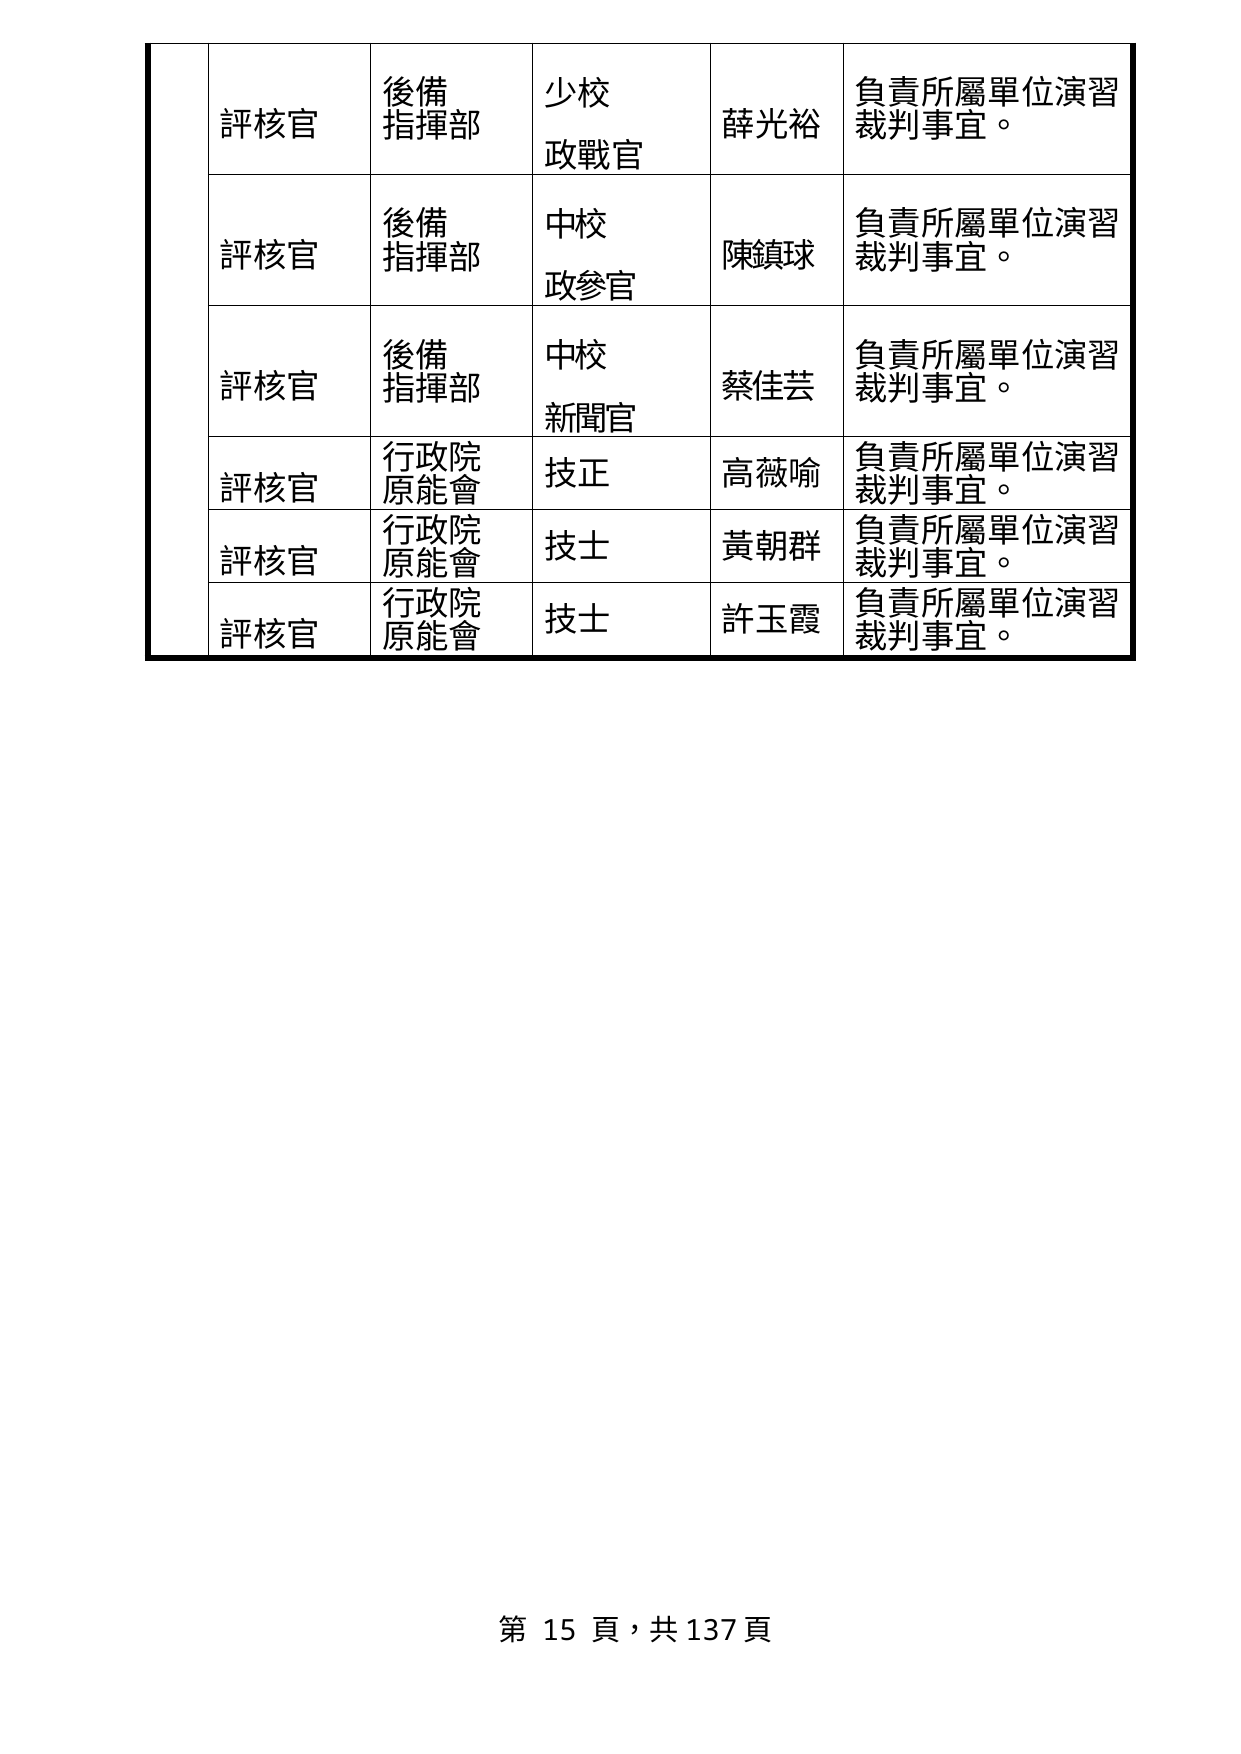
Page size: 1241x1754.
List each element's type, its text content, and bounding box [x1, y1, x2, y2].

table_cell 負責所屬單位演習裁判事宜。 [844, 583, 1130, 655]
table_cell 陳鎮球 [711, 175, 843, 305]
table_cell 評核官 [209, 510, 370, 582]
table_cell 後備 指揮部 [371, 306, 532, 436]
table_cell 高薇喻 [711, 437, 843, 509]
table_cell 評核官 [209, 306, 370, 436]
table_cell 評核官 [209, 44, 370, 174]
table_cell 中校 新聞官 [533, 306, 710, 436]
table_cell 黃朝群 [711, 510, 843, 582]
table_cell 許玉霞 [711, 583, 843, 655]
table_cell 行政院 原能會 [371, 437, 532, 509]
table_cell 負責所屬單位演習裁判事宜。 [844, 510, 1130, 582]
table_cell 評核官 [209, 437, 370, 509]
table_cell 評核官 [209, 175, 370, 305]
table_cell 蔡佳芸 [711, 306, 843, 436]
table_cell 負責所屬單位演習裁判事宜。 [844, 437, 1130, 509]
table_cell 薛光裕 [711, 44, 843, 174]
table_cell 負責所屬單位演習裁判事宜。 [844, 306, 1130, 436]
table_cell 行政院 原能會 [371, 583, 532, 655]
table_cell 技士 [533, 583, 710, 655]
table_cell 行政院 原能會 [371, 510, 532, 582]
table_cell 負責所屬單位演習裁判事宜。 [844, 175, 1130, 305]
table_cell 負責所屬單位演習裁判事宜。 [844, 44, 1130, 174]
table_cell 後備 指揮部 [371, 44, 532, 174]
table_cell 後備 指揮部 [371, 175, 532, 305]
table_cell 少校 政戰官 [533, 44, 710, 174]
table_cell 技正 [533, 437, 710, 509]
table_cell 評核官 [209, 583, 370, 655]
table_cell 技士 [533, 510, 710, 582]
table_cell [151, 44, 208, 655]
table_cell 中校 政參官 [533, 175, 710, 305]
